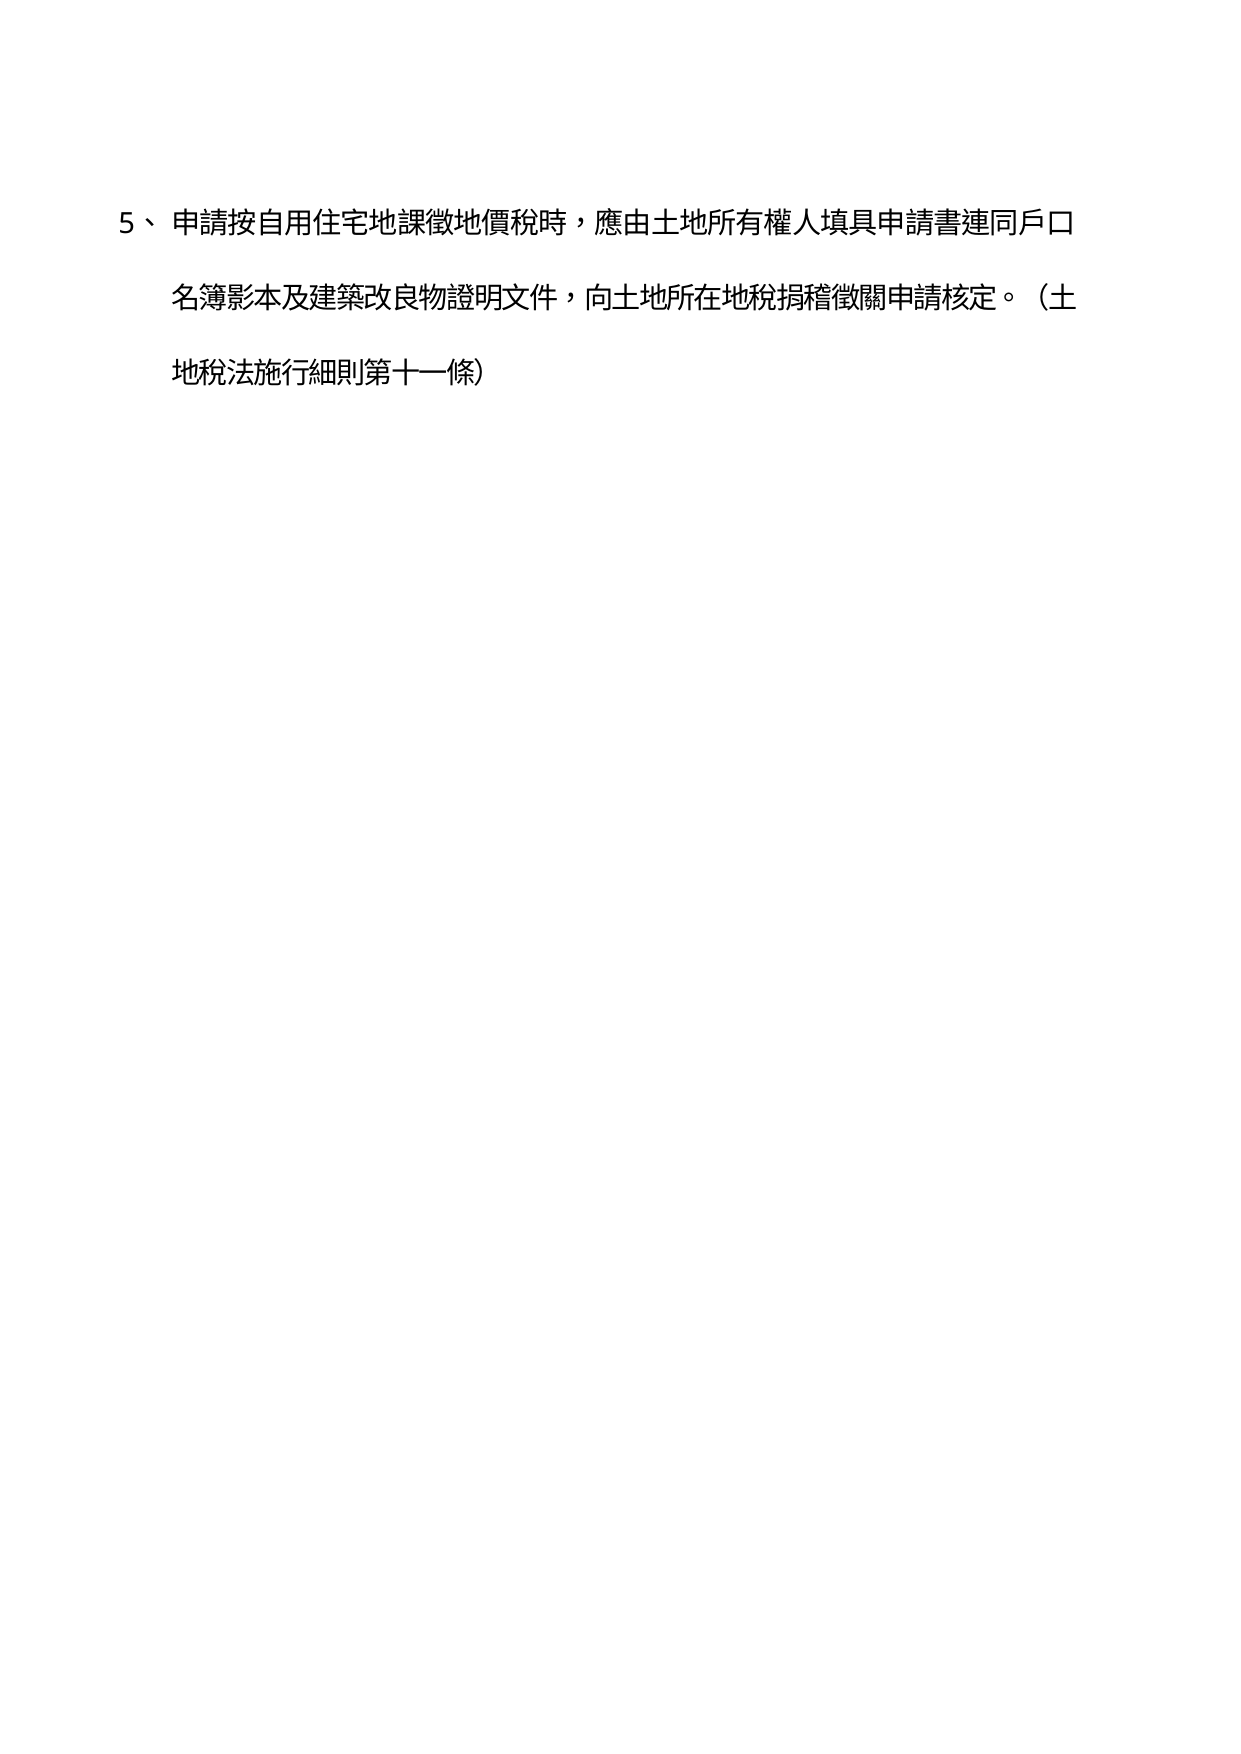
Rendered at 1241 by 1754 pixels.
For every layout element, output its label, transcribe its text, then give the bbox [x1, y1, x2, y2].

list 申請按自用住宅地課徵地價稅時，應由土地所有權人填具申請書連同戶口名簿影本及建築改良物證明文件，向土地所在地稅捐稽徵關申請核定。（土地稅法施行細則第十一條） [118, 183, 1077, 408]
